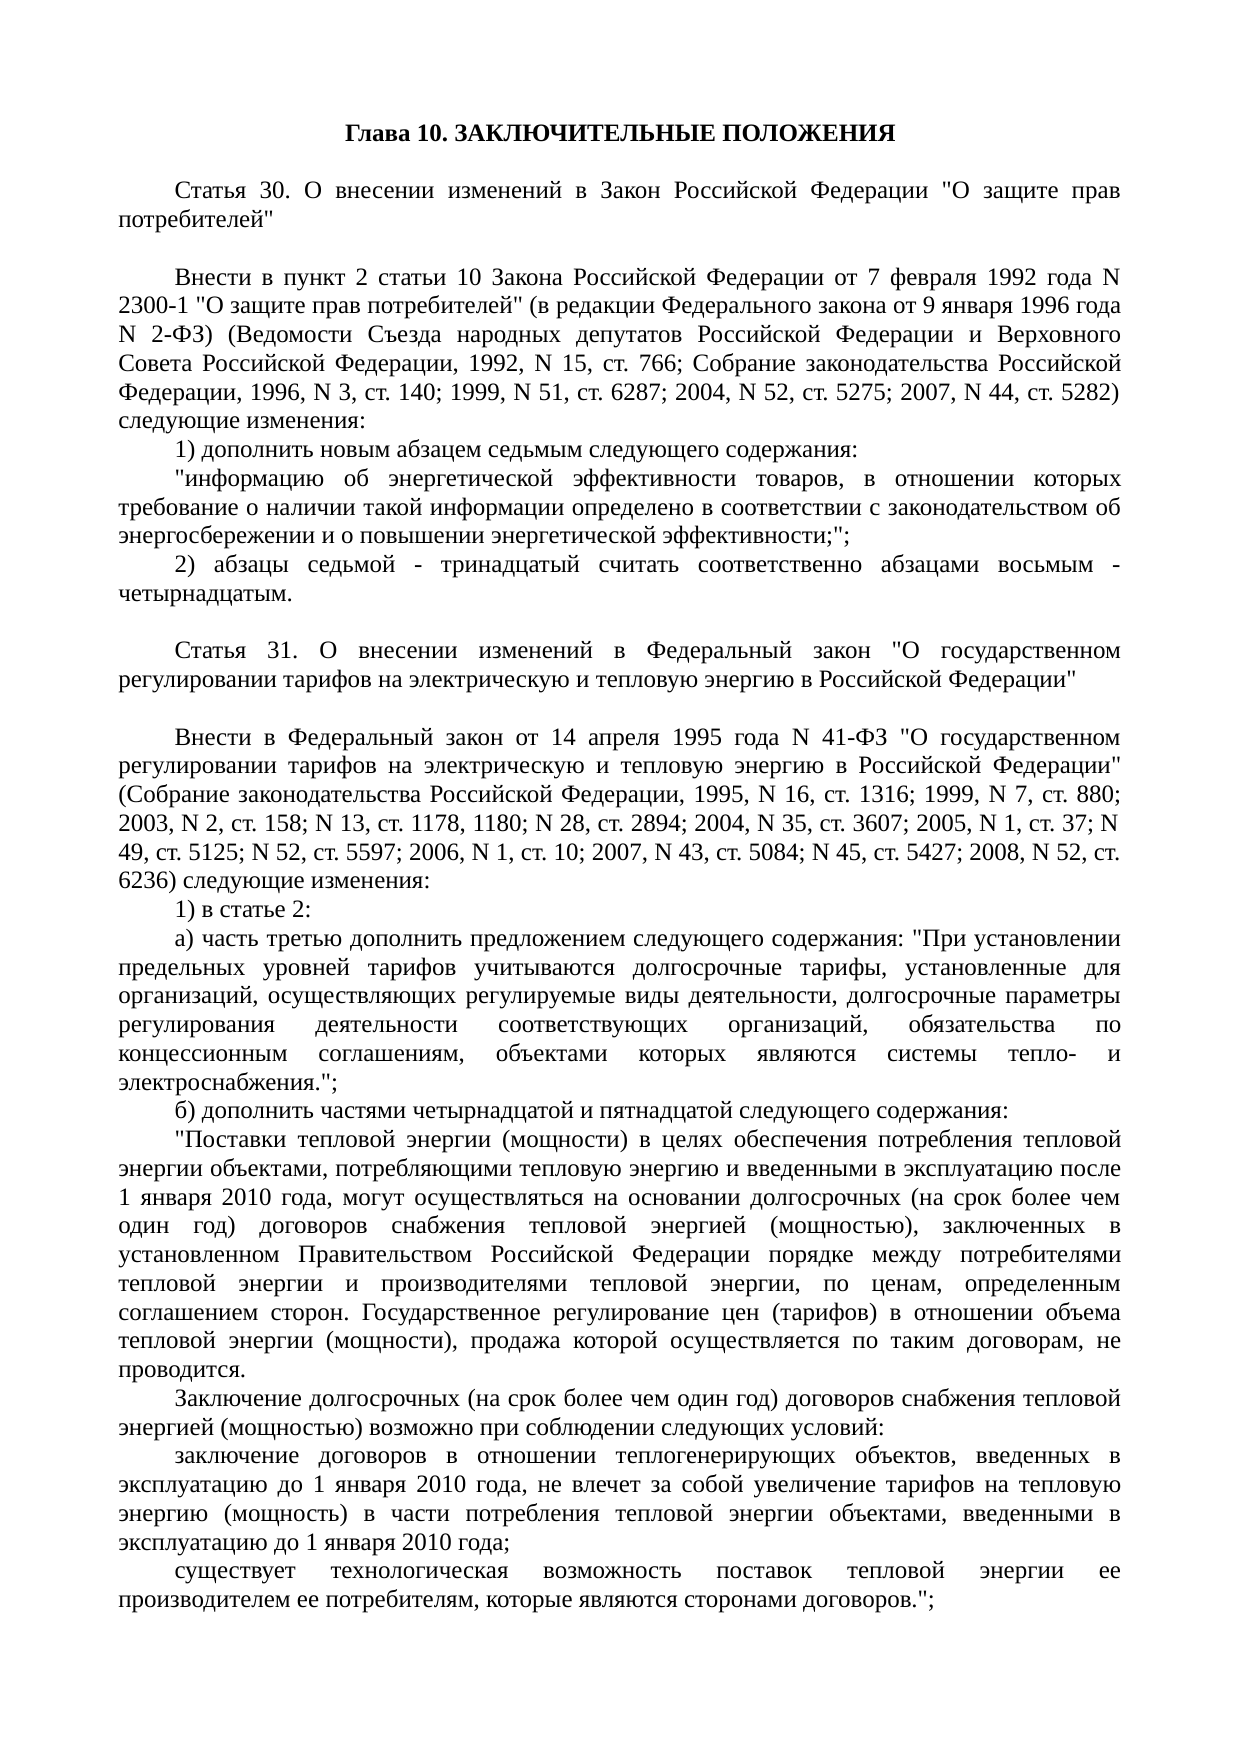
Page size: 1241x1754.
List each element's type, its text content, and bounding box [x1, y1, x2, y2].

text Статья 30. О внесении изменений в Закон Российской Федерации "О защите прав потребителей" [118, 176, 1122, 233]
title Глава 10. ЗАКЛЮЧИТЕЛЬНЫЕ ПОЛОЖЕНИЯ [118, 118, 1122, 147]
text "Поставки тепловой энергии (мощности) в целях обеспечения потребления тепловой энергии объектами, потребляющими тепловую энергию и введенными в эксплуатацию после 1 января 2010 года, могут осуществляться на основании долгосрочных (на срок более чем один год) договоров снабжения тепловой энергией (мощностью), заключенных в установленном Правительством Российской Федерации порядке между потребителями тепловой энергии и производителями тепловой энергии, по ценам, определенным соглашением сторон. Государственное регулирование цен (тарифов) в отношении объема тепловой энергии (мощности), продажа которой осуществляется по таким договорам, не проводится. [118, 1124, 1122, 1383]
text б) дополнить частями четырнадцатой и пятнадцатой следующего содержания: [118, 1096, 1122, 1124]
text "информацию об энергетической эффективности товаров, в отношении которых требование о наличии такой информации определено в соответствии с законодательством об энергосбережении и о повышении энергетической эффективности;"; [118, 463, 1122, 549]
text 1) в статье 2: [118, 894, 1122, 923]
text Внести в пункт 2 статьи 10 Закона Российской Федерации от 7 февраля 1992 года N 2300-1 "О защите прав потребителей" (в редакции Федерального закона от 9 января 1996 года N 2-ФЗ) (Ведомости Съезда народных депутатов Российской Федерации и Верховного Совета Российской Федерации, 1992, N 15, ст. 766; Собрание законодательства Российской Федерации, 1996, N 3, ст. 140; 1999, N 51, ст. 6287; 2004, N 52, ст. 5275; 2007, N 44, ст. 5282) следующие изменения: [118, 262, 1122, 434]
text Статья 31. О внесении изменений в Федеральный закон "О государственном регулировании тарифов на электрическую и тепловую энергию в Российской Федерации" [118, 636, 1122, 693]
text существует технологическая возможность поставок тепловой энергии ее производителем ее потребителям, которые являются сторонами договоров."; [118, 1556, 1122, 1613]
text 1) дополнить новым абзацем седьмым следующего содержания: [118, 434, 1122, 463]
text Заключение долгосрочных (на срок более чем один год) договоров снабжения тепловой энергией (мощностью) возможно при соблюдении следующих условий: [118, 1383, 1122, 1441]
text заключение договоров в отношении теплогенерирующих объектов, введенных в эксплуатацию до 1 января 2010 года, не влечет за собой увеличение тарифов на тепловую энергию (мощность) в части потребления тепловой энергии объектами, введенными в эксплуатацию до 1 января 2010 года; [118, 1441, 1122, 1556]
text а) часть третью дополнить предложением следующего содержания: "При установлении предельных уровней тарифов учитываются долгосрочные тарифы, установленные для организаций, осуществляющих регулируемые виды деятельности, долгосрочные параметры регулирования деятельности соответствующих организаций, обязательства по концессионным соглашениям, объектами которых являются системы тепло- и электроснабжения."; [118, 923, 1122, 1096]
text 2) абзацы седьмой - тринадцатый считать соответственно абзацами восьмым - четырнадцатым. [118, 549, 1122, 607]
text Внести в Федеральный закон от 14 апреля 1995 года N 41-ФЗ "О государственном регулировании тарифов на электрическую и тепловую энергию в Российской Федерации" (Собрание законодательства Российской Федерации, 1995, N 16, ст. 1316; 1999, N 7, ст. 880; 2003, N 2, ст. 158; N 13, ст. 1178, 1180; N 28, ст. 2894; 2004, N 35, ст. 3607; 2005, N 1, ст. 37; N 49, ст. 5125; N 52, ст. 5597; 2006, N 1, ст. 10; 2007, N 43, ст. 5084; N 45, ст. 5427; 2008, N 52, ст. 6236) следующие изменения: [118, 722, 1122, 894]
